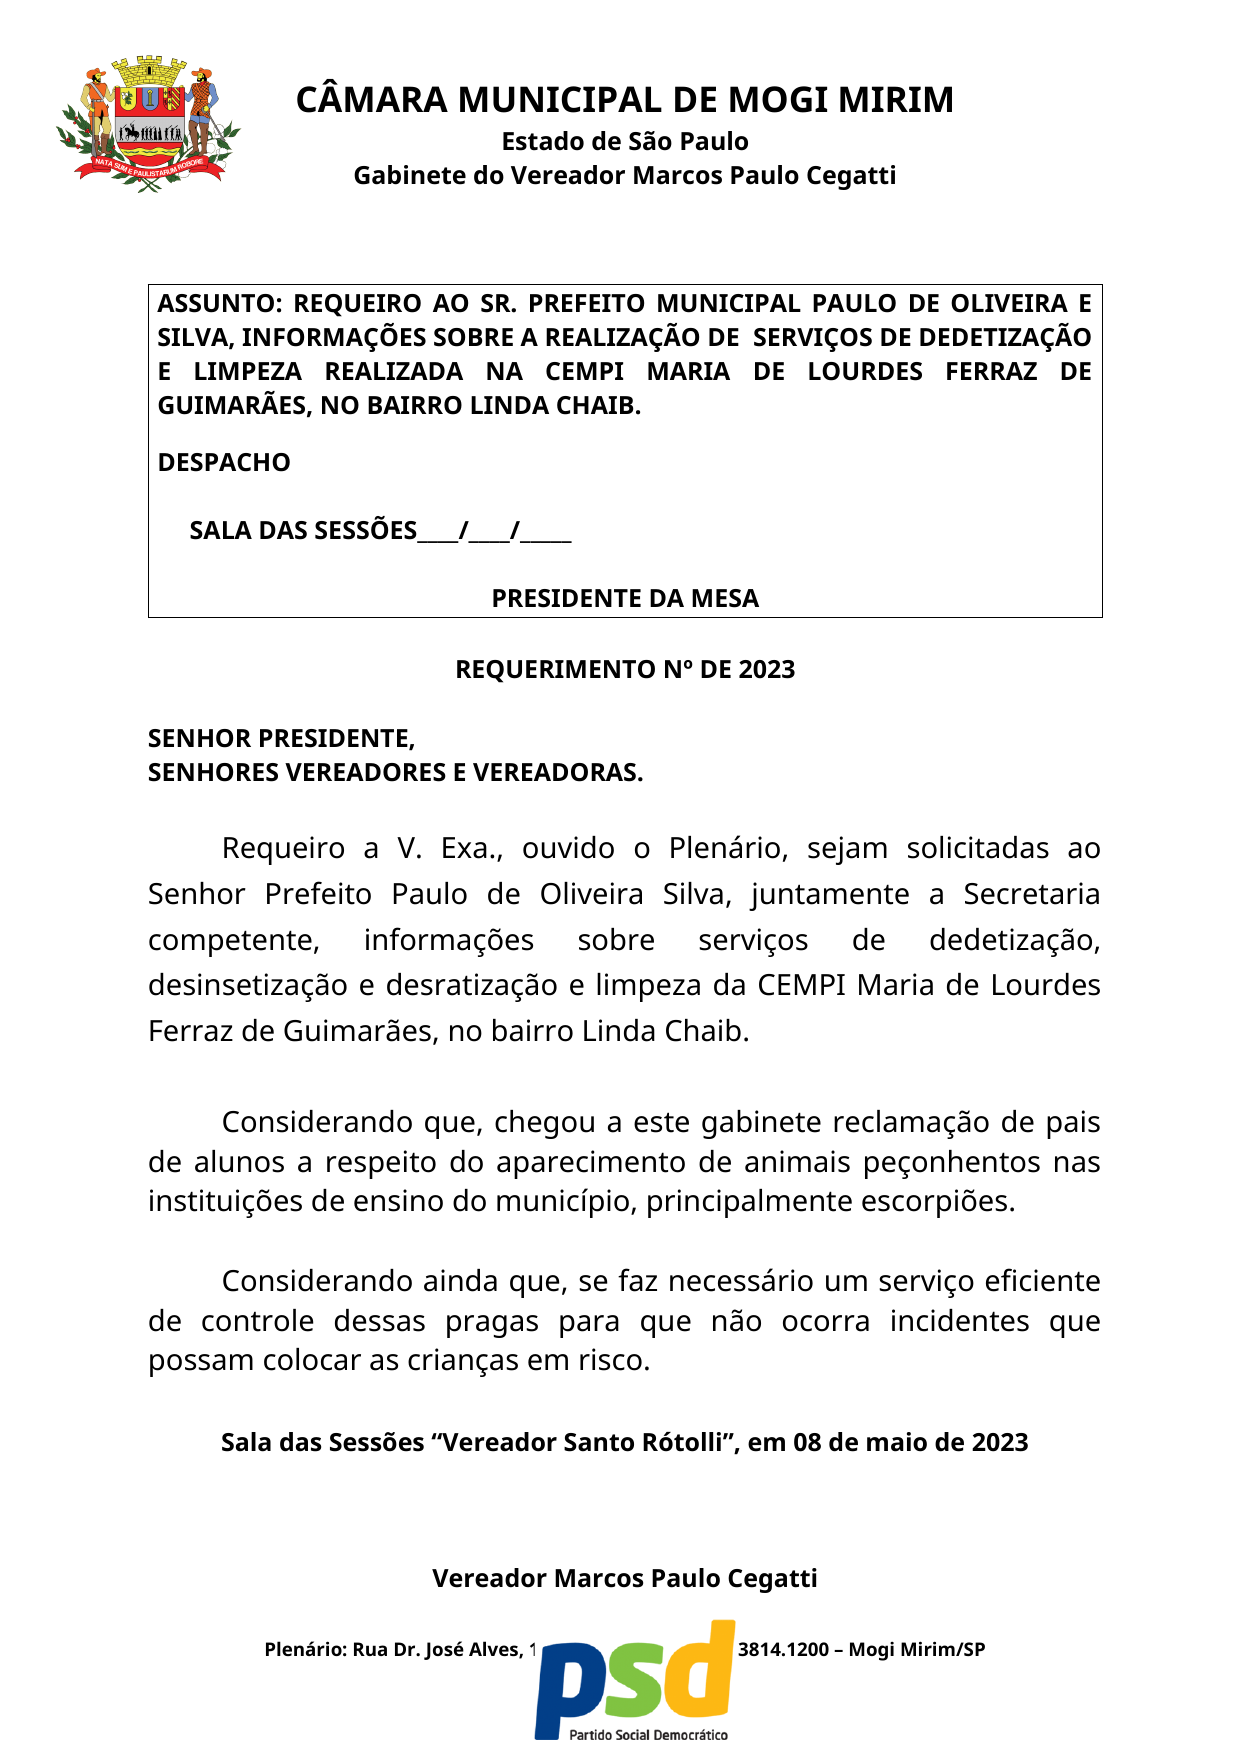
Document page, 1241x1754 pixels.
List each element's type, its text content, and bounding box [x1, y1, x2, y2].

picture [534, 1619, 738, 1740]
text SALA DAS SESSÕES____/____/_____ [149, 512, 1102, 547]
text Requeiro a V. Exa., ouvido o Plenário, sejam solicitadas ao Senhor Prefeito Paulo de Oliveira Silva, juntamente a Secretaria competente, informações sobre serviços de dedetização, desinsetização e desratização e limpeza da CEMPI Maria de Lourdes Ferraz de Guimarães, no bairro Linda Chaib. [148, 828, 1103, 1050]
text Sala das Sessões “Vereador Santo Rótolli”, em 08 de maio de 2023 [148, 1425, 1103, 1459]
text SENHOR PRESIDENTE, [148, 720, 1103, 754]
text DESPACHO [149, 444, 1102, 479]
text Vereador Marcos Paulo Cegatti [148, 1561, 1103, 1595]
text ASSUNTO: REQUEIRO AO SR. PREFEITO MUNICIPAL PAULO DE OLIVEIRA E SILVA, INFORMAÇÕES SOBRE A REALIZAÇÃO DE SERVIÇOS DE DEDETIZAÇÃO E LIMPEZA REALIZADA NA CEMPI MARIA DE LOURDES FERRAZ DE GUIMARÃES, NO BAIRRO LINDA CHAIB. [149, 285, 1102, 422]
picture [32, 43, 263, 205]
text REQUERIMENTO Nº DE 2023 [148, 652, 1103, 686]
text Considerando ainda que, se faz necessário um serviço eficiente de controle dessas pragas para que não ocorra incidentes que possam colocar as crianças em risco. [148, 1260, 1103, 1379]
text PRESIDENTE DA MESA [149, 580, 1102, 617]
text Considerando que, chegou a este gabinete reclamação de pais de alunos a respeito do aparecimento de animais peçonhentos nas instituições de ensino do município, principalmente escorpiões. [148, 1101, 1103, 1220]
text SENHORES VEREADORES E VEREADORAS. [148, 754, 1103, 788]
